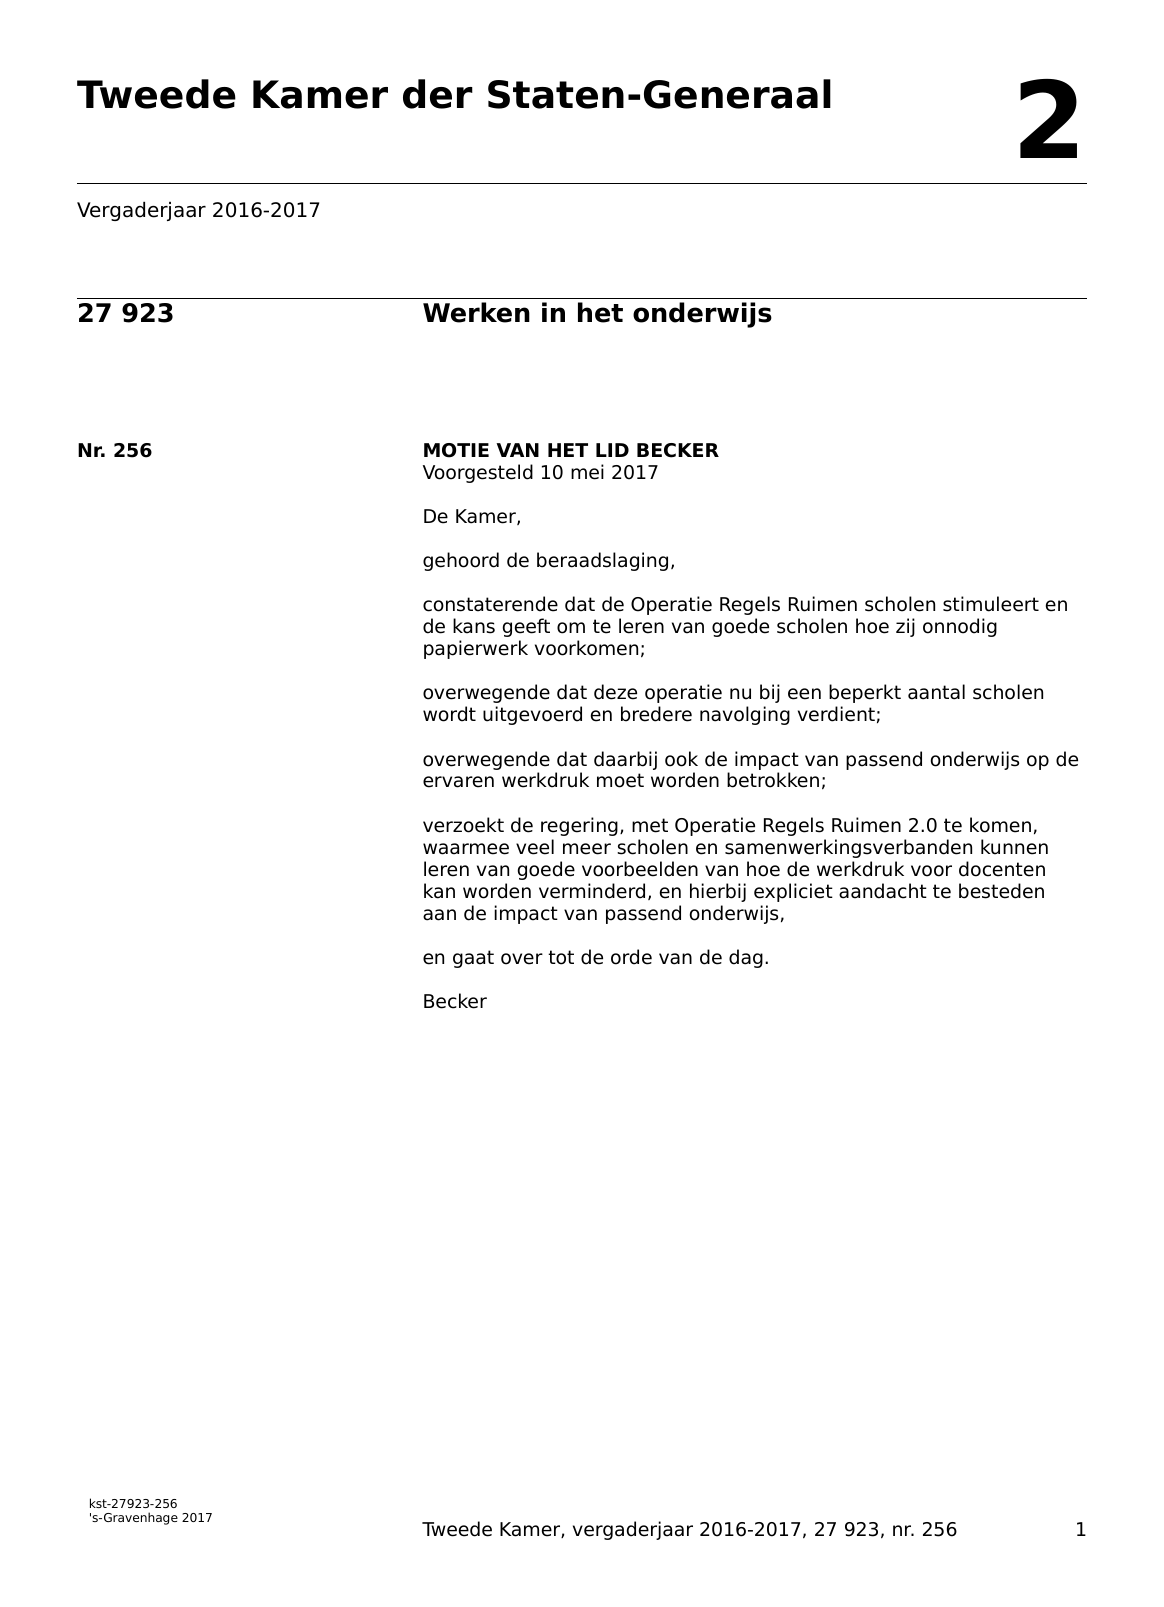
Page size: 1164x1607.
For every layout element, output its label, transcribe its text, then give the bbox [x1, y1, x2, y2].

subtitle Nr. 256 MOTIE VAN HET LID BECKER [77, 440, 1087, 462]
text De Kamer, [422, 506, 1087, 528]
text constaterende dat de Operatie Regels Ruimen scholen stimuleert en de kans geeft om te leren van goede scholen hoe zij onnodig papierwerk voorkomen; [422, 594, 1087, 660]
table_header Tweede Kamer der Staten-Generaal [77, 59, 886, 183]
text 's-Gravenhage 2017 [88, 1511, 323, 1525]
text gehoord de beraadslaging, [422, 550, 1087, 572]
text overwegende dat deze operatie nu bij een beperkt aantal scholen wordt uitgevoerd en bredere navolging verdient; [422, 682, 1087, 726]
text verzoekt de regering, met Operatie Regels Ruimen 2.0 te komen, waarmee veel meer scholen en samenwerkingsverbanden kunnen leren van goede voorbeelden van hoe de werkdruk voor docenten kan worden verminderd, en hierbij expliciet aandacht te besteden aan de impact van passend onderwijs, [422, 814, 1087, 924]
text Voorgesteld 10 mei 2017 [422, 462, 1087, 484]
text Becker [422, 991, 1087, 1013]
table_cell Vergaderjaar 2016-2017 [77, 184, 1087, 298]
text kst-27923-256 [88, 1497, 323, 1511]
table_header 2 [886, 59, 1087, 183]
subtitle 27 923 Werken in het onderwijs [77, 299, 1087, 329]
text en gaat over tot de orde van de dag. [422, 947, 1087, 969]
text overwegende dat daarbij ook de impact van passend onderwijs op de ervaren werkdruk moet worden betrokken; [422, 748, 1087, 792]
